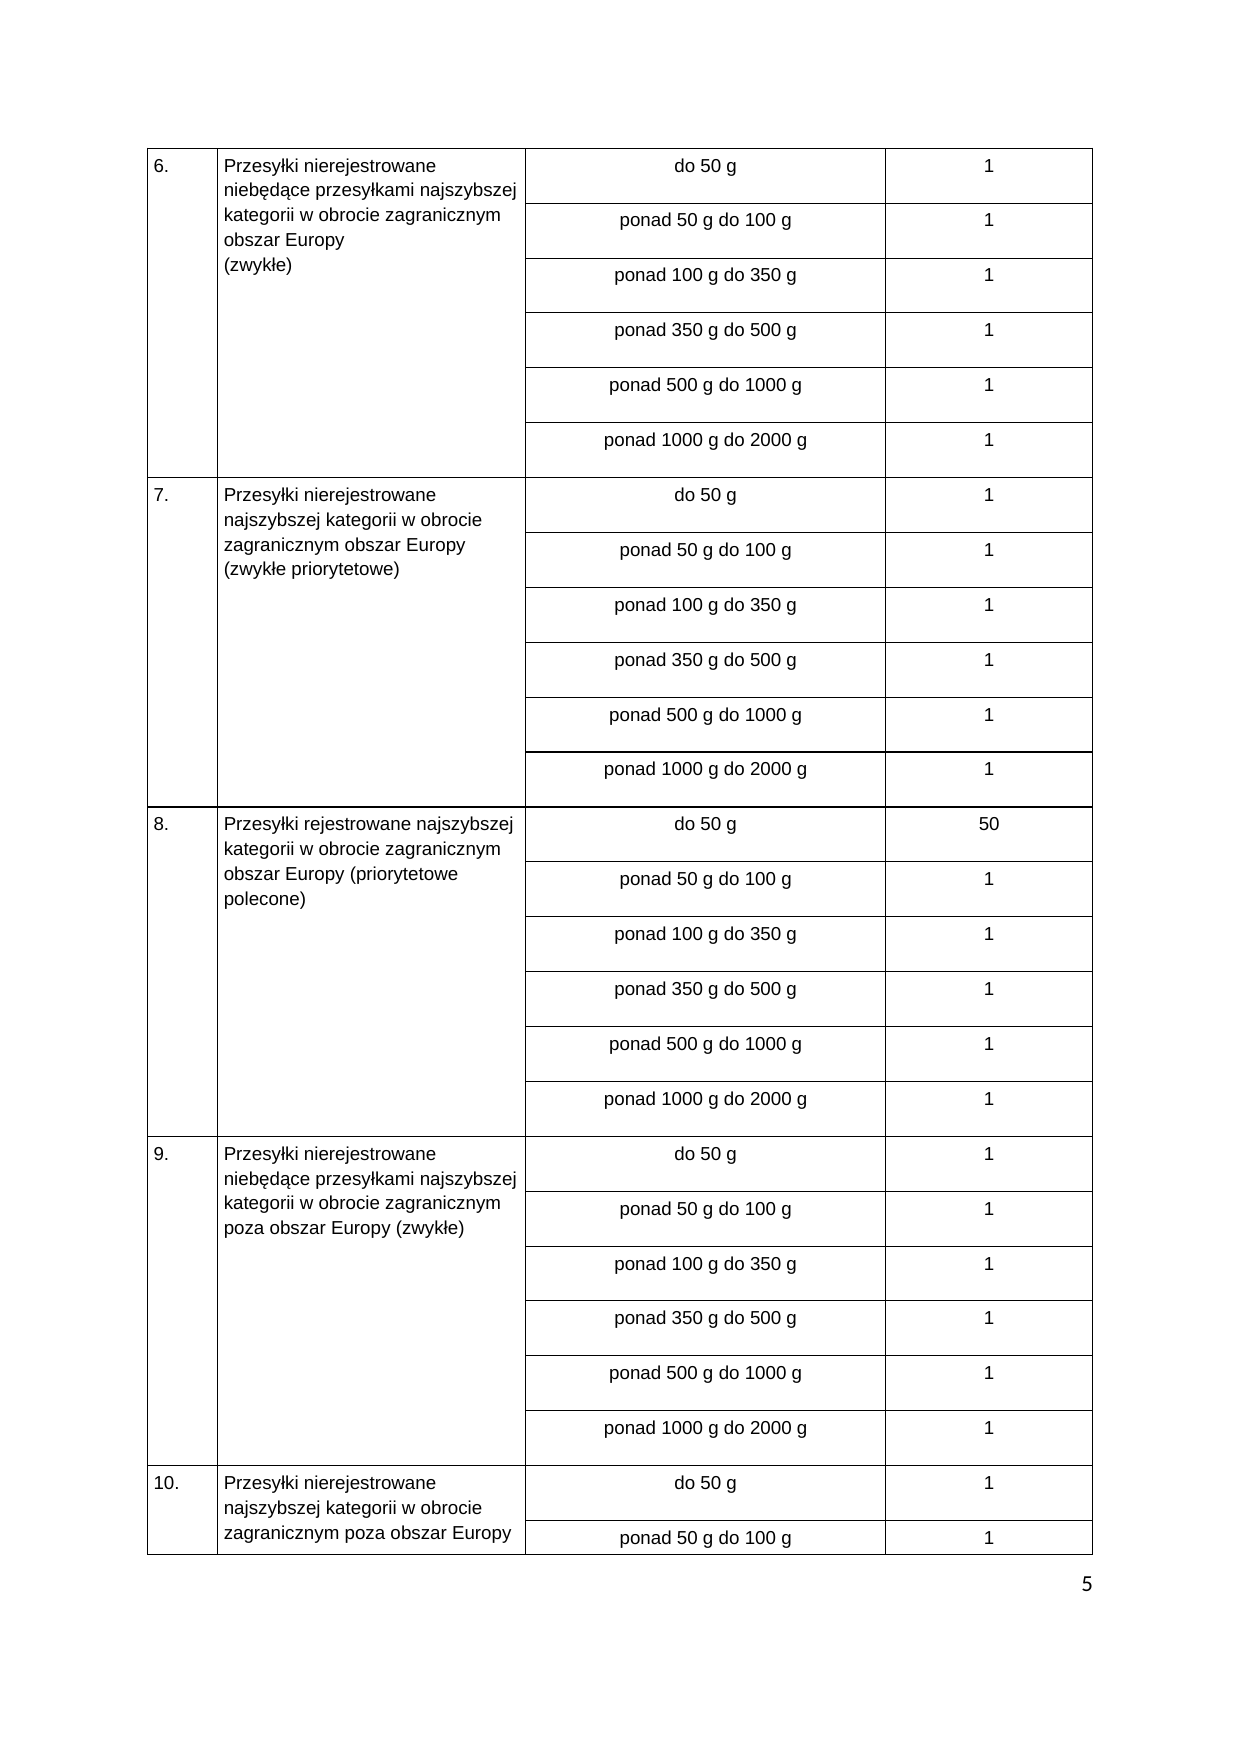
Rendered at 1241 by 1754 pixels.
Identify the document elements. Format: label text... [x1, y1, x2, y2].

table_cell ponad 50 g do 100 g [526, 1521, 885, 1554]
table_cell ponad 500 g do 1000 g [526, 1356, 885, 1410]
table_cell ponad 350 g do 500 g [526, 972, 885, 1026]
table_cell ponad 100 g do 350 g [526, 917, 885, 971]
table_cell 1 [886, 204, 1092, 257]
table_cell ponad 50 g do 100 g [526, 204, 885, 257]
table_cell 1 [886, 753, 1092, 806]
table_cell 1 [886, 862, 1092, 916]
table_cell 50 [886, 808, 1092, 861]
table_cell ponad 350 g do 500 g [526, 643, 885, 697]
table_cell 1 [886, 1466, 1092, 1520]
table_cell 1 [886, 478, 1092, 532]
table_cell Przesyłki nierejestrowane niebędące przesyłkami najszybszej kategorii w obrocie zagranicznym obszar Europy (zwykłe) [218, 149, 525, 477]
table_cell ponad 1000 g do 2000 g [526, 1411, 885, 1465]
table_cell ponad 100 g do 350 g [526, 259, 885, 312]
table_cell 1 [886, 972, 1092, 1026]
table_cell 1 [886, 917, 1092, 971]
table_cell ponad 350 g do 500 g [526, 1301, 885, 1355]
table_cell 1 [886, 533, 1092, 587]
table_cell do 50 g [526, 808, 885, 861]
table_cell 1 [886, 313, 1092, 367]
table_cell 8. [148, 808, 217, 1136]
table_cell 10. [148, 1466, 217, 1554]
table_cell 1 [886, 1082, 1092, 1136]
table_cell ponad 50 g do 100 g [526, 862, 885, 916]
table_cell ponad 50 g do 100 g [526, 1192, 885, 1246]
table_cell 1 [886, 1411, 1092, 1465]
table_cell Przesyłki nierejestrowane niebędące przesyłkami najszybszej kategorii w obrocie zagranicznym poza obszar Europy (zwykłe) [218, 1137, 525, 1465]
table_cell ponad 100 g do 350 g [526, 588, 885, 642]
table_cell 1 [886, 643, 1092, 697]
table_cell ponad 1000 g do 2000 g [526, 753, 885, 806]
table_cell 1 [886, 588, 1092, 642]
table_cell 1 [886, 1356, 1092, 1410]
table_cell 1 [886, 1137, 1092, 1191]
table_cell 1 [886, 1027, 1092, 1081]
table_cell do 50 g [526, 149, 885, 202]
table_cell 1 [886, 1521, 1092, 1554]
table_cell 1 [886, 259, 1092, 312]
table_cell ponad 1000 g do 2000 g [526, 1082, 885, 1136]
table_cell 1 [886, 698, 1092, 751]
table_cell ponad 500 g do 1000 g [526, 698, 885, 751]
table_cell ponad 100 g do 350 g [526, 1247, 885, 1300]
table_cell 1 [886, 423, 1092, 477]
table_cell 6. [148, 149, 217, 477]
table_cell 1 [886, 149, 1092, 202]
table_cell 7. [148, 478, 217, 806]
table_cell 1 [886, 368, 1092, 422]
table_cell Przesyłki nierejestrowane najszybszej kategorii w obrocie zagranicznym obszar Europy (zwykłe priorytetowe) [218, 478, 525, 806]
table_cell do 50 g [526, 1466, 885, 1520]
table_cell ponad 350 g do 500 g [526, 313, 885, 367]
table_cell 1 [886, 1192, 1092, 1246]
table_cell do 50 g [526, 1137, 885, 1191]
table_cell ponad 1000 g do 2000 g [526, 423, 885, 477]
table_cell ponad 500 g do 1000 g [526, 368, 885, 422]
table_cell Przesyłki nierejestrowane najszybszej kategorii w obrocie zagranicznym poza obszar Europy [218, 1466, 525, 1554]
table_cell ponad 50 g do 100 g [526, 533, 885, 587]
table_cell 1 [886, 1247, 1092, 1300]
table_cell ponad 500 g do 1000 g [526, 1027, 885, 1081]
table_cell 9. [148, 1137, 217, 1465]
table_cell 1 [886, 1301, 1092, 1355]
table_cell Przesyłki rejestrowane najszybszej kategorii w obrocie zagranicznym obszar Europy (priorytetowe polecone) [218, 808, 525, 1136]
table_cell do 50 g [526, 478, 885, 532]
